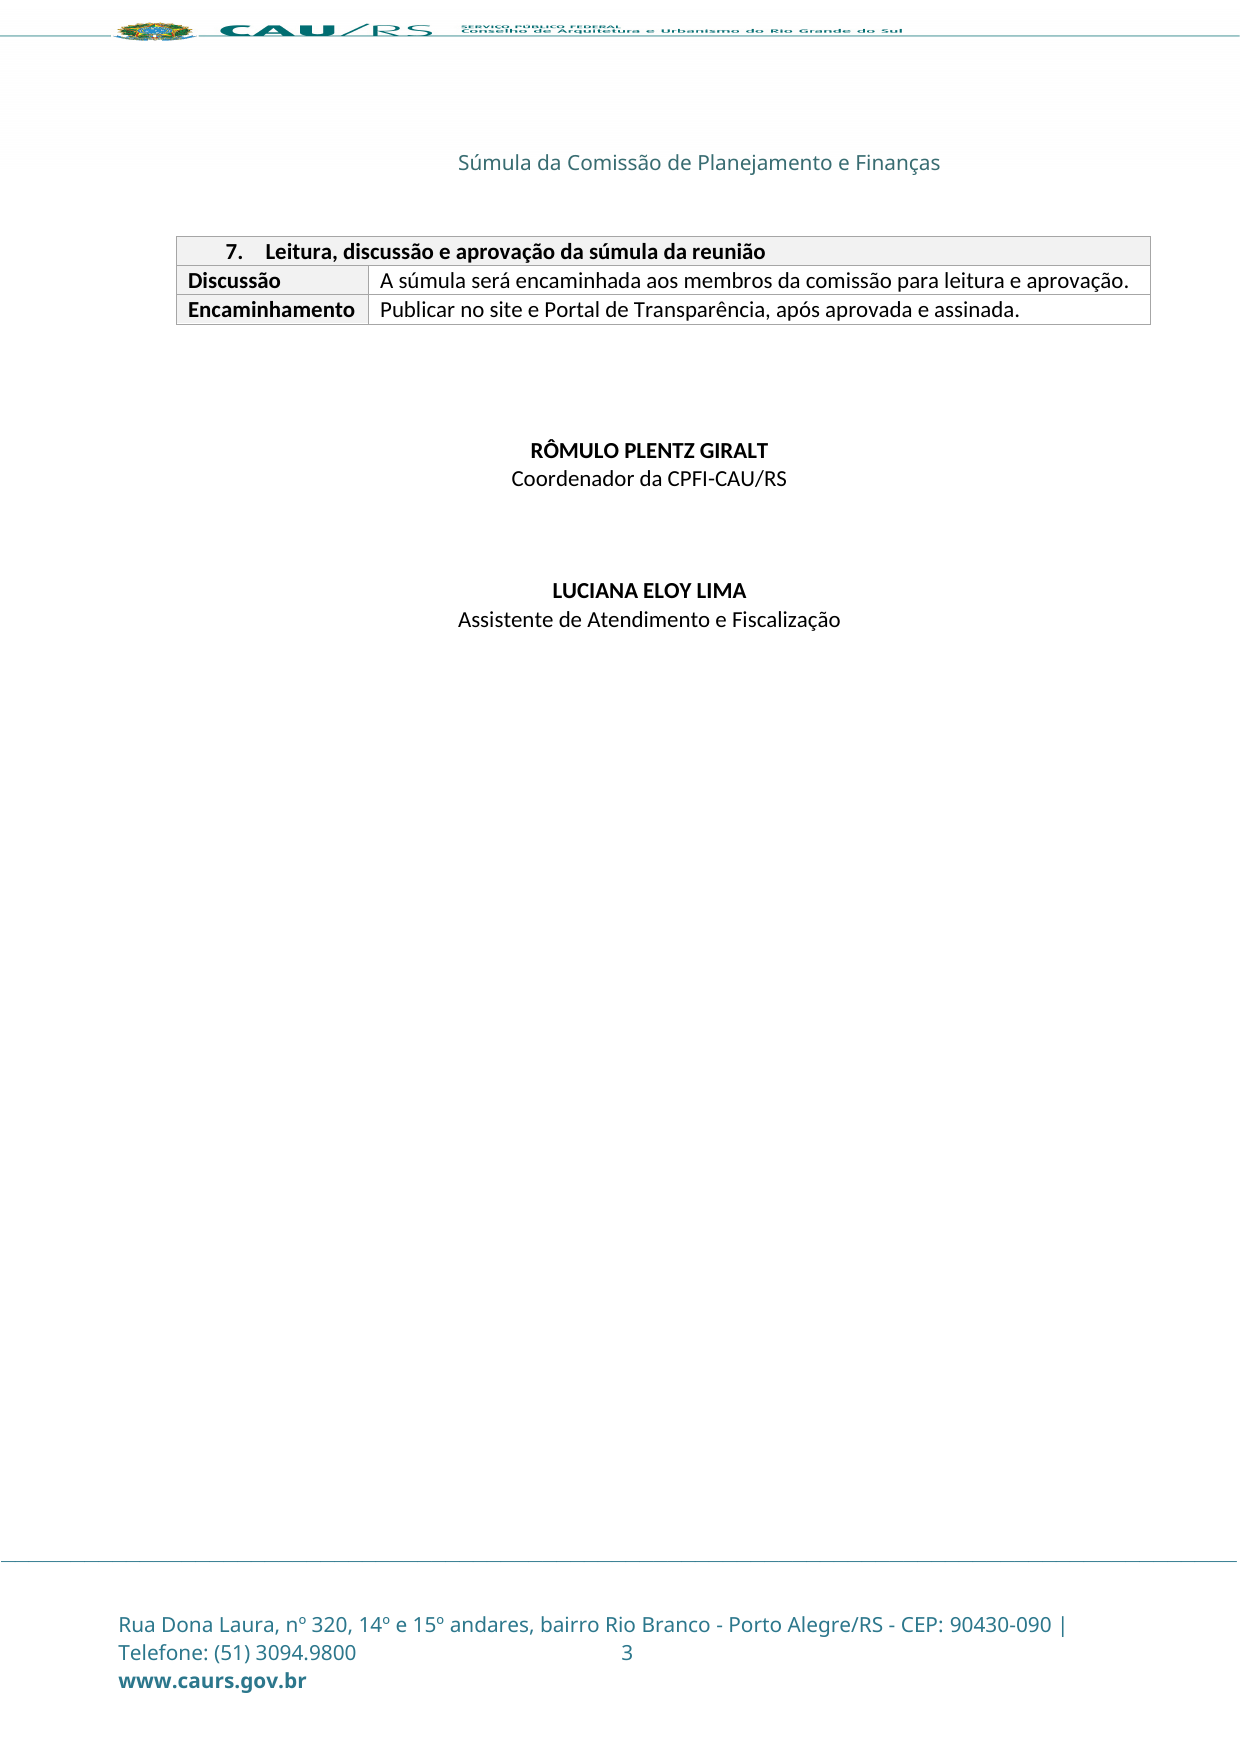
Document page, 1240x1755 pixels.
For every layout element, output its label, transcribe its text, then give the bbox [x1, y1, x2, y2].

table_cell Publicar no site e Portal de Transparência, após aprovada e assinada. [369, 295, 1150, 323]
text LUCIANA ELOY LIMA [177, 577, 1121, 605]
table_cell Encaminhamento [177, 295, 368, 323]
table_cell Discussão [177, 266, 368, 294]
text Assistente de Atendimento e Fiscalização [177, 605, 1121, 633]
text RÔMULO PLENTZ GIRALT [177, 437, 1121, 464]
table_cell A súmula será encaminhada aos membros da comissão para leitura e aprovação. [369, 266, 1150, 294]
table_cell Leitura, discussão e aprovação da súmula da reunião [177, 237, 1150, 265]
text Coordenador da CPFI-CAU/RS [177, 464, 1121, 493]
